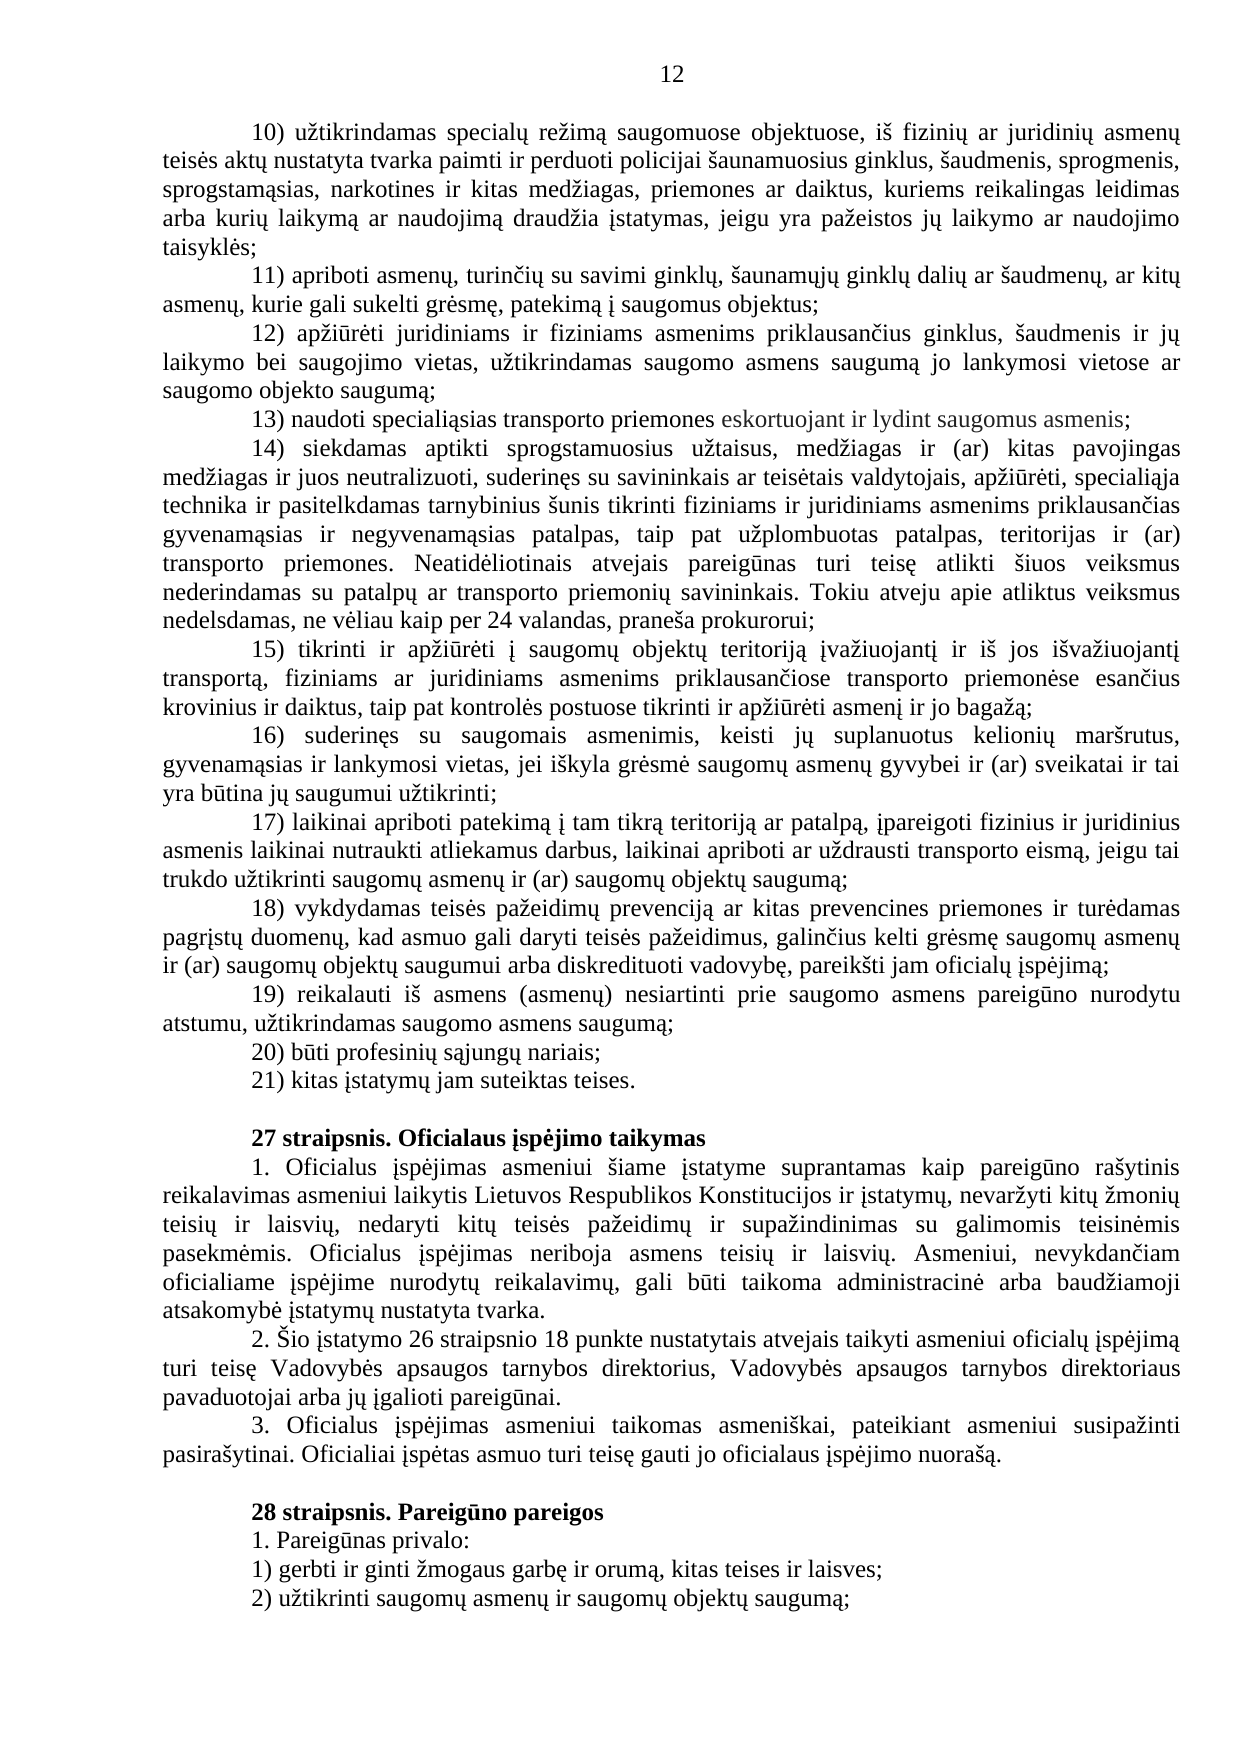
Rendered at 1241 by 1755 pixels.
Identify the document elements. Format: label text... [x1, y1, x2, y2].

text 2. Šio įstatymo 26 straipsnio 18 punkte nustatytais atvejais taikyti asmeniui oficialų įspėjimą turi teisę Vadovybės apsaugos tarnybos direktorius, Vadovybės apsaugos tarnybos direktoriaus pavaduotojai arba jų įgalioti pareigūnai. [162, 1324, 1181, 1410]
text 1) gerbti ir ginti žmogaus garbę ir orumą, kitas teises ir laisves; [162, 1554, 1181, 1583]
text 21) kitas įstatymų jam suteiktas teises. [162, 1065, 1181, 1094]
text 13) naudoti specialiąsias transporto priemones eskortuojant ir lydint saugomus asmenis; [162, 404, 1181, 433]
text 18) vykdydamas teisės pažeidimų prevenciją ar kitas prevencines priemones ir turėdamas pagrįstų duomenų, kad asmuo gali daryti teisės pažeidimus, galinčius kelti grėsmę saugomų asmenų ir (ar) saugomų objektų saugumui arba diskredituoti vadovybę, pareikšti jam oficialų įspėjimą; [162, 893, 1181, 979]
text 15) tikrinti ir apžiūrėti į saugomų objektų teritoriją įvažiuojantį ir iš jos išvažiuojantį transportą, fiziniams ar juridiniams asmenims priklausančiose transporto priemonėse esančius krovinius ir daiktus, taip pat kontrolės postuose tikrinti ir apžiūrėti asmenį ir jo bagažą; [162, 634, 1181, 720]
text 10) užtikrindamas specialų režimą saugomuose objektuose, iš fizinių ar juridinių asmenų teisės aktų nustatyta tvarka paimti ir perduoti policijai šaunamuosius ginklus, šaudmenis, sprogmenis, sprogstamąsias, narkotines ir kitas medžiagas, priemones ar daiktus, kuriems reikalingas leidimas arba kurių laikymą ar naudojimą draudžia įstatymas, jeigu yra pažeistos jų laikymo ar naudojimo taisyklės; [162, 117, 1181, 260]
text 27 straipsnis. Oficialaus įspėjimo taikymas [162, 1123, 1181, 1152]
text 16) suderinęs su saugomais asmenimis, keisti jų suplanuotus kelionių maršrutus, gyvenamąsias ir lankymosi vietas, jei iškyla grėsmė saugomų asmenų gyvybei ir (ar) sveikatai ir tai yra būtina jų saugumui užtikrinti; [162, 720, 1181, 807]
text 20) būti profesinių sąjungų nariais; [162, 1037, 1181, 1065]
text 28 straipsnis. Pareigūno pareigos [162, 1497, 1181, 1525]
text 3. Oficialus įspėjimas asmeniui taikomas asmeniškai, pateikiant asmeniui susipažinti pasirašytinai. Oficialiai įspėtas asmuo turi teisę gauti jo oficialaus įspėjimo nuorašą. [162, 1410, 1181, 1468]
text 14) siekdamas aptikti sprogstamuosius užtaisus, medžiagas ir (ar) kitas pavojingas medžiagas ir juos neutralizuoti, suderinęs su savininkais ar teisėtais valdytojais, apžiūrėti, specialiąja technika ir pasitelkdamas tarnybinius šunis tikrinti fiziniams ir juridiniams asmenims priklausančias gyvenamąsias ir negyvenamąsias patalpas, taip pat užplombuotas patalpas, teritorijas ir (ar) transporto priemones. Neatidėliotinais atvejais pareigūnas turi teisę atlikti šiuos veiksmus nederindamas su patalpų ar transporto priemonių savininkais. Tokiu atveju apie atliktus veiksmus nedelsdamas, ne vėliau kaip per 24 valandas, praneša prokurorui; [162, 433, 1181, 634]
text 1. Pareigūnas privalo: [162, 1525, 1181, 1554]
text 17) laikinai apriboti patekimą į tam tikrą teritoriją ar patalpą, įpareigoti fizinius ir juridinius asmenis laikinai nutraukti atliekamus darbus, laikinai apriboti ar uždrausti transporto eismą, jeigu tai trukdo užtikrinti saugomų asmenų ir (ar) saugomų objektų saugumą; [162, 807, 1181, 893]
text 2) užtikrinti saugomų asmenų ir saugomų objektų saugumą; [162, 1583, 1181, 1612]
text 19) reikalauti iš asmens (asmenų) nesiartinti prie saugomo asmens pareigūno nurodytu atstumu, užtikrindamas saugomo asmens saugumą; [162, 979, 1181, 1037]
text 12) apžiūrėti juridiniams ir fiziniams asmenims priklausančius ginklus, šaudmenis ir jų laikymo bei saugojimo vietas, užtikrindamas saugomo asmens saugumą jo lankymosi vietose ar saugomo objekto saugumą; [162, 318, 1181, 404]
text 1. Oficialus įspėjimas asmeniui šiame įstatyme suprantamas kaip pareigūno rašytinis reikalavimas asmeniui laikytis Lietuvos Respublikos Konstitucijos ir įstatymų, nevaržyti kitų žmonių teisių ir laisvių, nedaryti kitų teisės pažeidimų ir supažindinimas su galimomis teisinėmis pasekmėmis. Oficialus įspėjimas neriboja asmens teisių ir laisvių. Asmeniui, nevykdančiam oficialiame įspėjime nurodytų reikalavimų, gali būti taikoma administracinė arba baudžiamoji atsakomybė įstatymų nustatyta tvarka. [162, 1152, 1181, 1324]
text 11) apriboti asmenų, turinčių su savimi ginklų, šaunamųjų ginklų dalių ar šaudmenų, ar kitų asmenų, kurie gali sukelti grėsmę, patekimą į saugomus objektus; [162, 260, 1181, 318]
